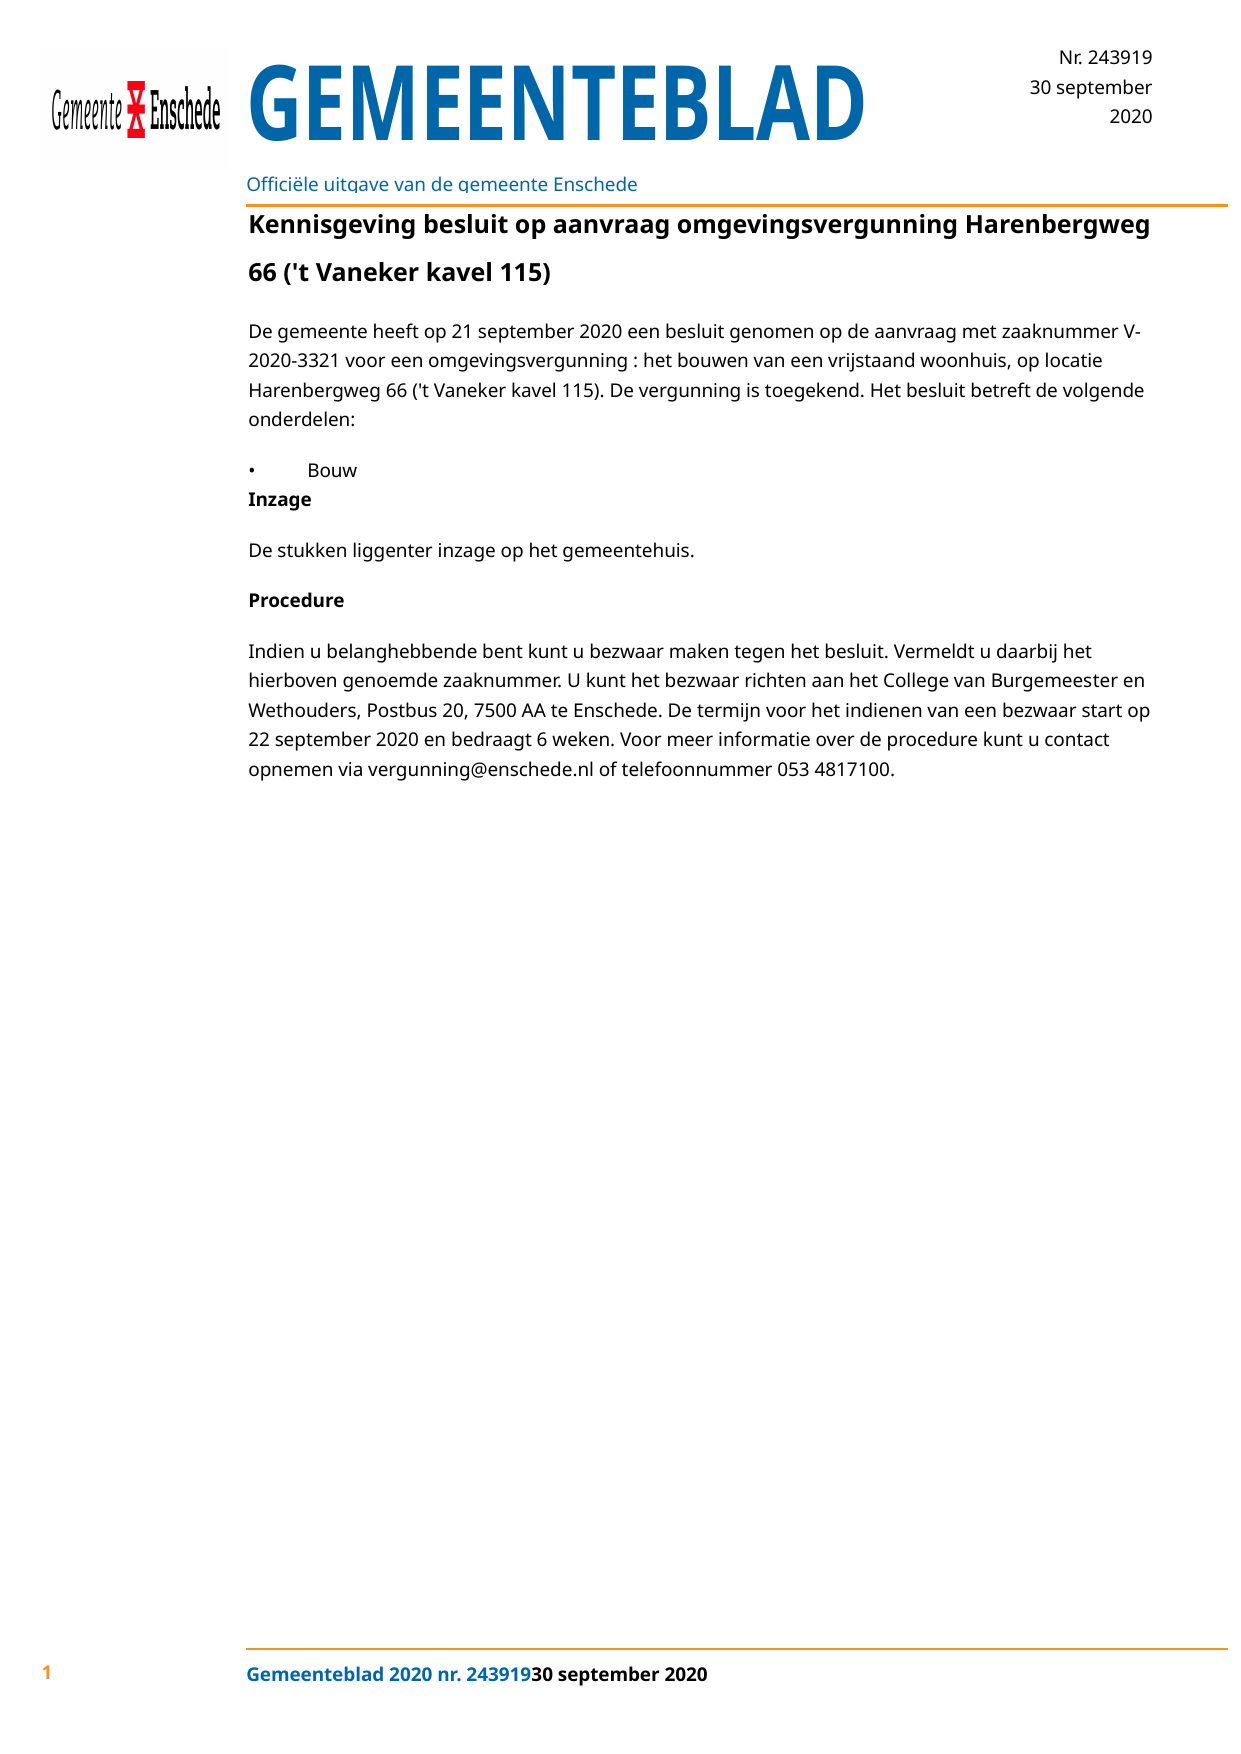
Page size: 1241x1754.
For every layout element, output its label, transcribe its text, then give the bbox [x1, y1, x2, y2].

text Kennisgeving besluit op aanvraag omgevingsvergunning Harenbergweg 66 ('t Vaneker kavel 115) [248, 207, 1152, 288]
text De gemeente heeft op 21 september 2020 een besluit genomen op de aanvraag met zaaknummer V-2020-3321 voor een omgevingsvergunning : het bouwen van een vrijstaand woonhuis, op locatie Harenbergweg 66 ('t Vaneker kavel 115). De vergunning is toegekend. Het besluit betreft de volgende onderdelen: [248, 318, 1152, 432]
text Indien u belanghebbende bent kunt u bezwaar maken tegen het besluit. Vermeldt u daarbij het hierboven genoemde zaaknummer. U kunt het bezwaar richten aan het College van Burgemees­ter en Wethouders, Postbus 20, 7500 AA te Enschede. De termijn voor het indienen van een bezwaar start op 22 september 2020 en bedraagt 6 weken. Voor meer informatie over de procedure kunt u contact opnemen via vergunning@enschede.nl of telefoonnummer 053 4817100. [248, 638, 1152, 782]
text Procedure [248, 587, 1152, 613]
text De stukken liggenter inzage op het gemeentehuis. [248, 537, 1152, 563]
picture [41, 47, 231, 172]
list Bouw [248, 457, 1152, 483]
text Inzage [248, 487, 1152, 512]
